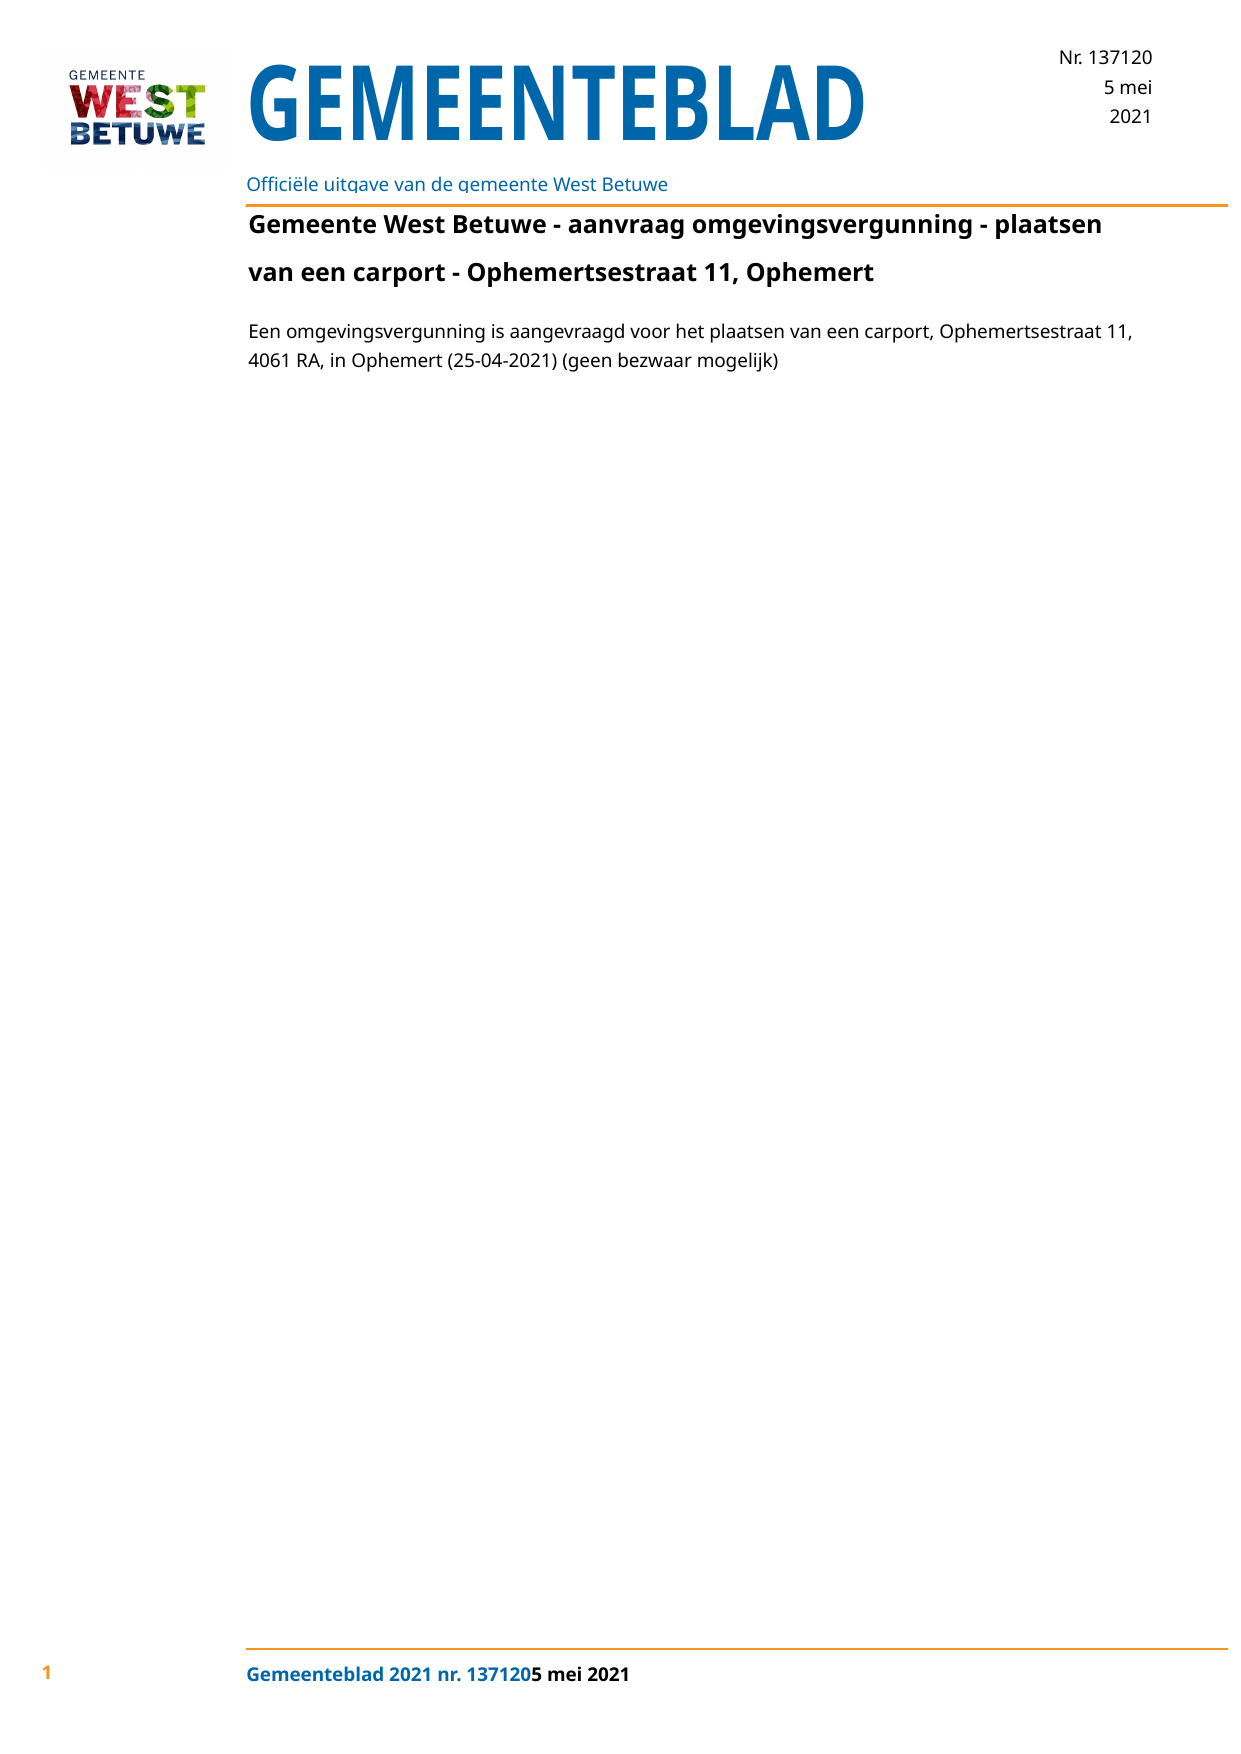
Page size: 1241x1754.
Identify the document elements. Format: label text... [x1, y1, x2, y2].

text Gemeente West Betuwe - aanvraag omgevingsvergunning - plaatsen van een carport - Ophemertsestraat 11, Ophemert [248, 207, 1152, 288]
text Een omgevingsvergunning is aangevraagd voor het plaatsen van een carport, Ophemertsestraat 11, 4061 RA, in Ophemert (25-04-2021) (geen bezwaar mogelijk) [248, 318, 1152, 373]
picture [41, 47, 231, 172]
